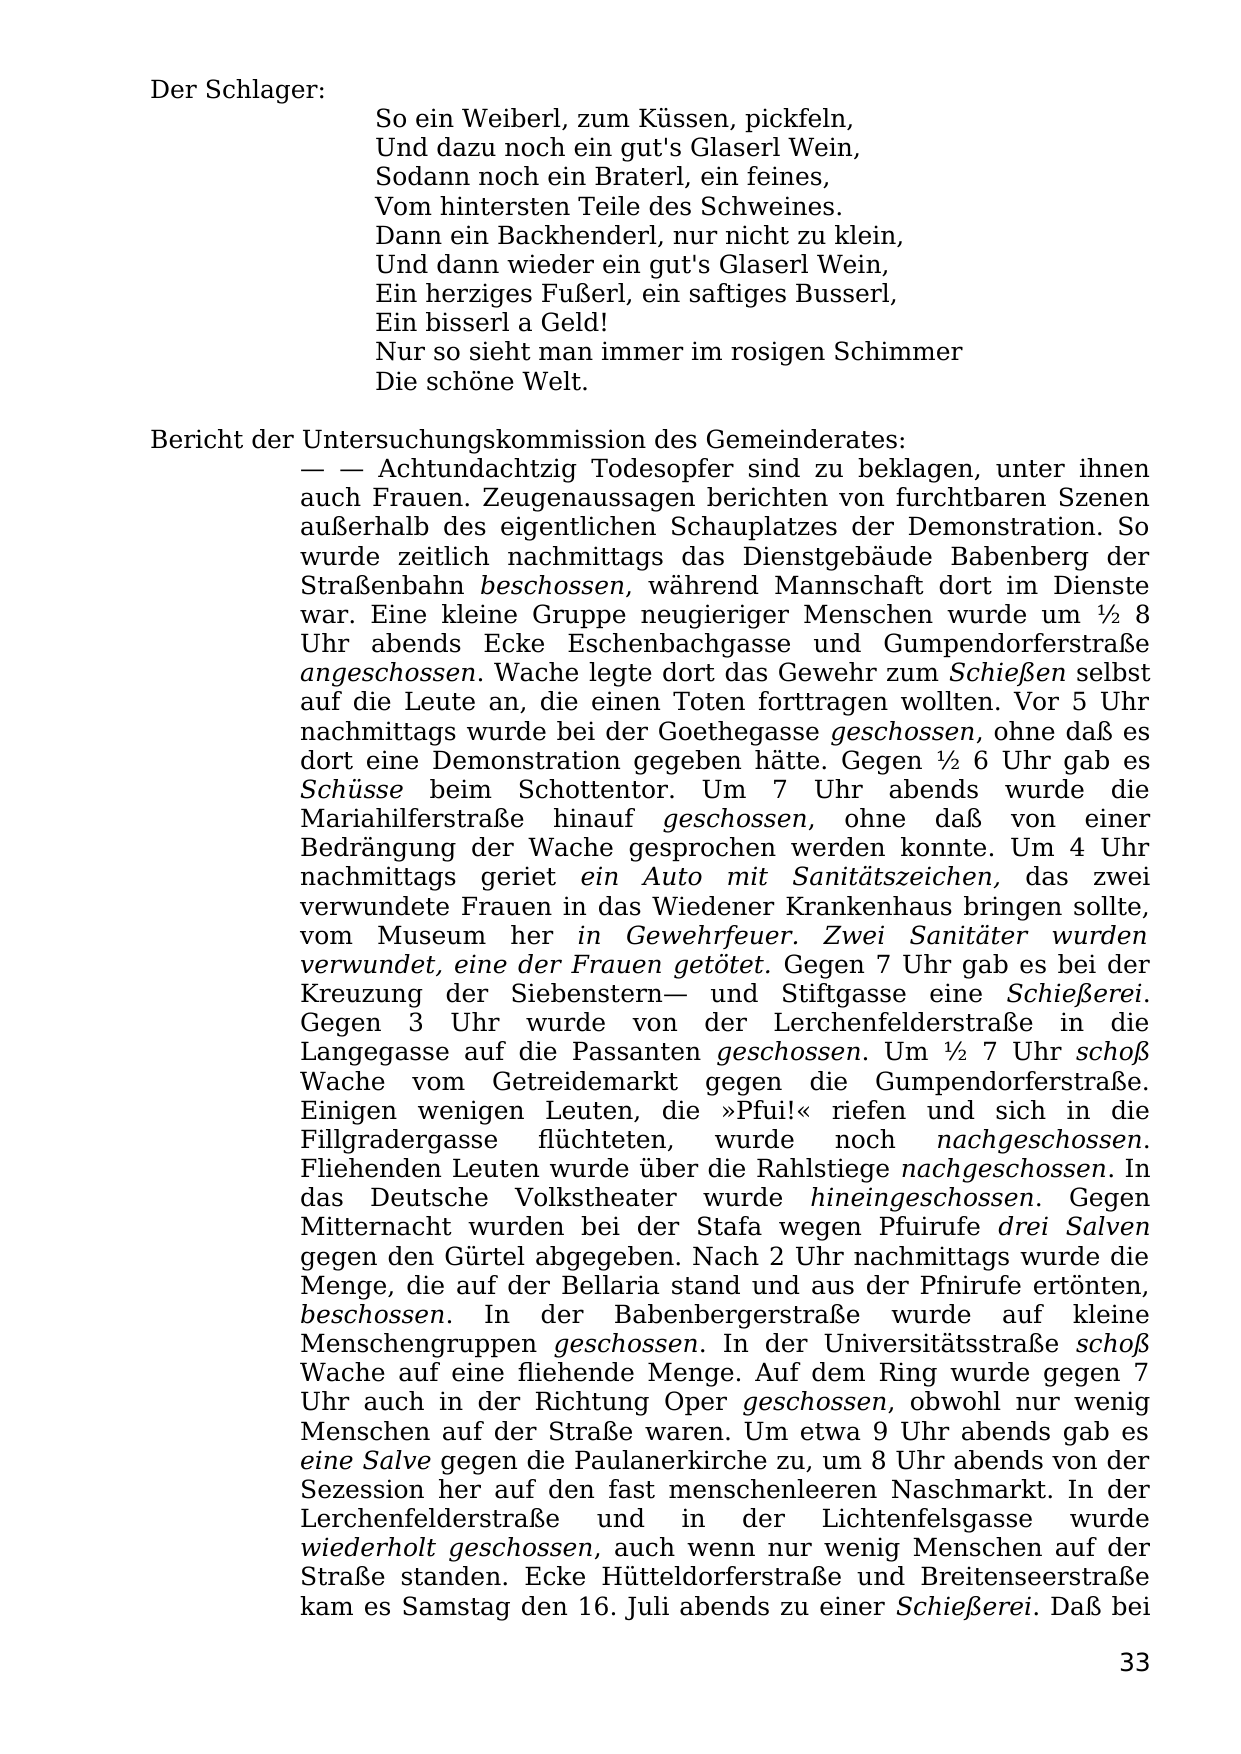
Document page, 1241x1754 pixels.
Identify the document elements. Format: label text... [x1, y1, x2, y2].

text Vom hintersten Teile des Schweines. [375, 192, 1151, 221]
text Ein herziges Fußerl, ein saftiges Busserl, [375, 279, 1151, 308]
text — — Achtundachtzig Todesopfer sind zu beklagen, unter ihnen auch Frauen. Zeugenaussagen berichten von furchtbaren Szenen außerhalb des eigentlichen Schauplatzes der Demonstration. So wurde zeitlich nachmittags das Dienstgebäude Babenberg der Straßenbahn beschossen, während Mannschaft dort im Dienste war. Eine kleine Gruppe neugieriger Menschen wurde um ½ 8 Uhr abends Ecke Eschenbachgasse und Gumpendorferstraße angeschossen. Wache legte dort das Gewehr zum Schießen selbst auf die Leute an, die einen Toten forttragen wollten. Vor 5 Uhr nachmittags wurde bei der Goethegasse geschossen, ohne daß es dort eine Demonstration gegeben hätte. Gegen ½ 6 Uhr gab es Schüsse beim Schottentor. Um 7 Uhr abends wurde die Mariahilferstraße hinauf geschossen, ohne daß von einer Bedrängung der Wache gesprochen werden konnte. Um 4 Uhr nachmittags geriet ein Auto mit Sanitätszeichen, das zwei verwundete Frauen in das Wiedener Krankenhaus bringen sollte, vom Museum her in Gewehrfeuer. Zwei Sanitäter wurden verwundet, eine der Frauen getötet. Gegen 7 Uhr gab es bei der Kreuzung der Siebenstern— und Stiftgasse eine Schießerei. Gegen 3 Uhr wurde von der Lerchenfelderstraße in die Langegasse auf die Passanten geschossen. Um ½ 7 Uhr schoß Wache vom Getreidemarkt gegen die Gumpendorferstraße. Einigen wenigen Leuten, die »Pfui!« riefen und sich in die Fillgradergasse flüchteten, wurde noch nachgeschossen. Fliehenden Leuten wurde über die Rahlstiege nachgeschossen. In das Deutsche Volkstheater wurde hineingeschossen. Gegen Mitternacht wurden bei der Stafa wegen Pfuirufe drei Salven gegen den Gürtel abgegeben. Nach 2 Uhr nachmittags wurde die Menge, die auf der Bellaria stand und aus der Pfnirufe ertönten, beschossen. In der Babenbergerstraße wurde auf kleine Menschengruppen geschossen. In der Universitätsstraße schoß Wache auf eine fliehende Menge. Auf dem Ring wurde gegen 7 Uhr auch in der Richtung Oper geschossen, obwohl nur wenig Menschen auf der Straße waren. Um etwa 9 Uhr abends gab es eine Salve gegen die Paulanerkirche zu, um 8 Uhr abends von der Sezession her auf den fast menschenleeren Naschmarkt. In der Lerchenfelderstraße und in der Lichtenfelsgasse wurde wiederholt geschossen, auch wenn nur wenig Menschen auf der Straße standen. Ecke Hütteldorferstraße und Breitenseerstraße kam es Samstag den 16. Juli abends zu einer Schießerei. Daß bei [300, 454, 1151, 1621]
text Der Schlager: [150, 75, 1151, 104]
text Sodann noch ein Braterl, ein feines, [375, 162, 1151, 192]
text Und dann wieder ein gut's Glaserl Wein, [375, 250, 1151, 279]
text Dann ein Backhenderl, nur nicht zu klein, [375, 221, 1151, 250]
text Bericht der Untersuchungskommission des Gemeinderates: [150, 425, 1151, 454]
text Die schöne Welt. [375, 367, 1151, 396]
text Ein bisserl a Geld! [375, 308, 1151, 337]
text So ein Weiberl, zum Küssen, pickfeln, [375, 104, 1151, 133]
text Und dazu noch ein gut's Glaserl Wein, [375, 133, 1151, 162]
text Nur so sieht man immer im rosigen Schimmer [375, 337, 1151, 367]
